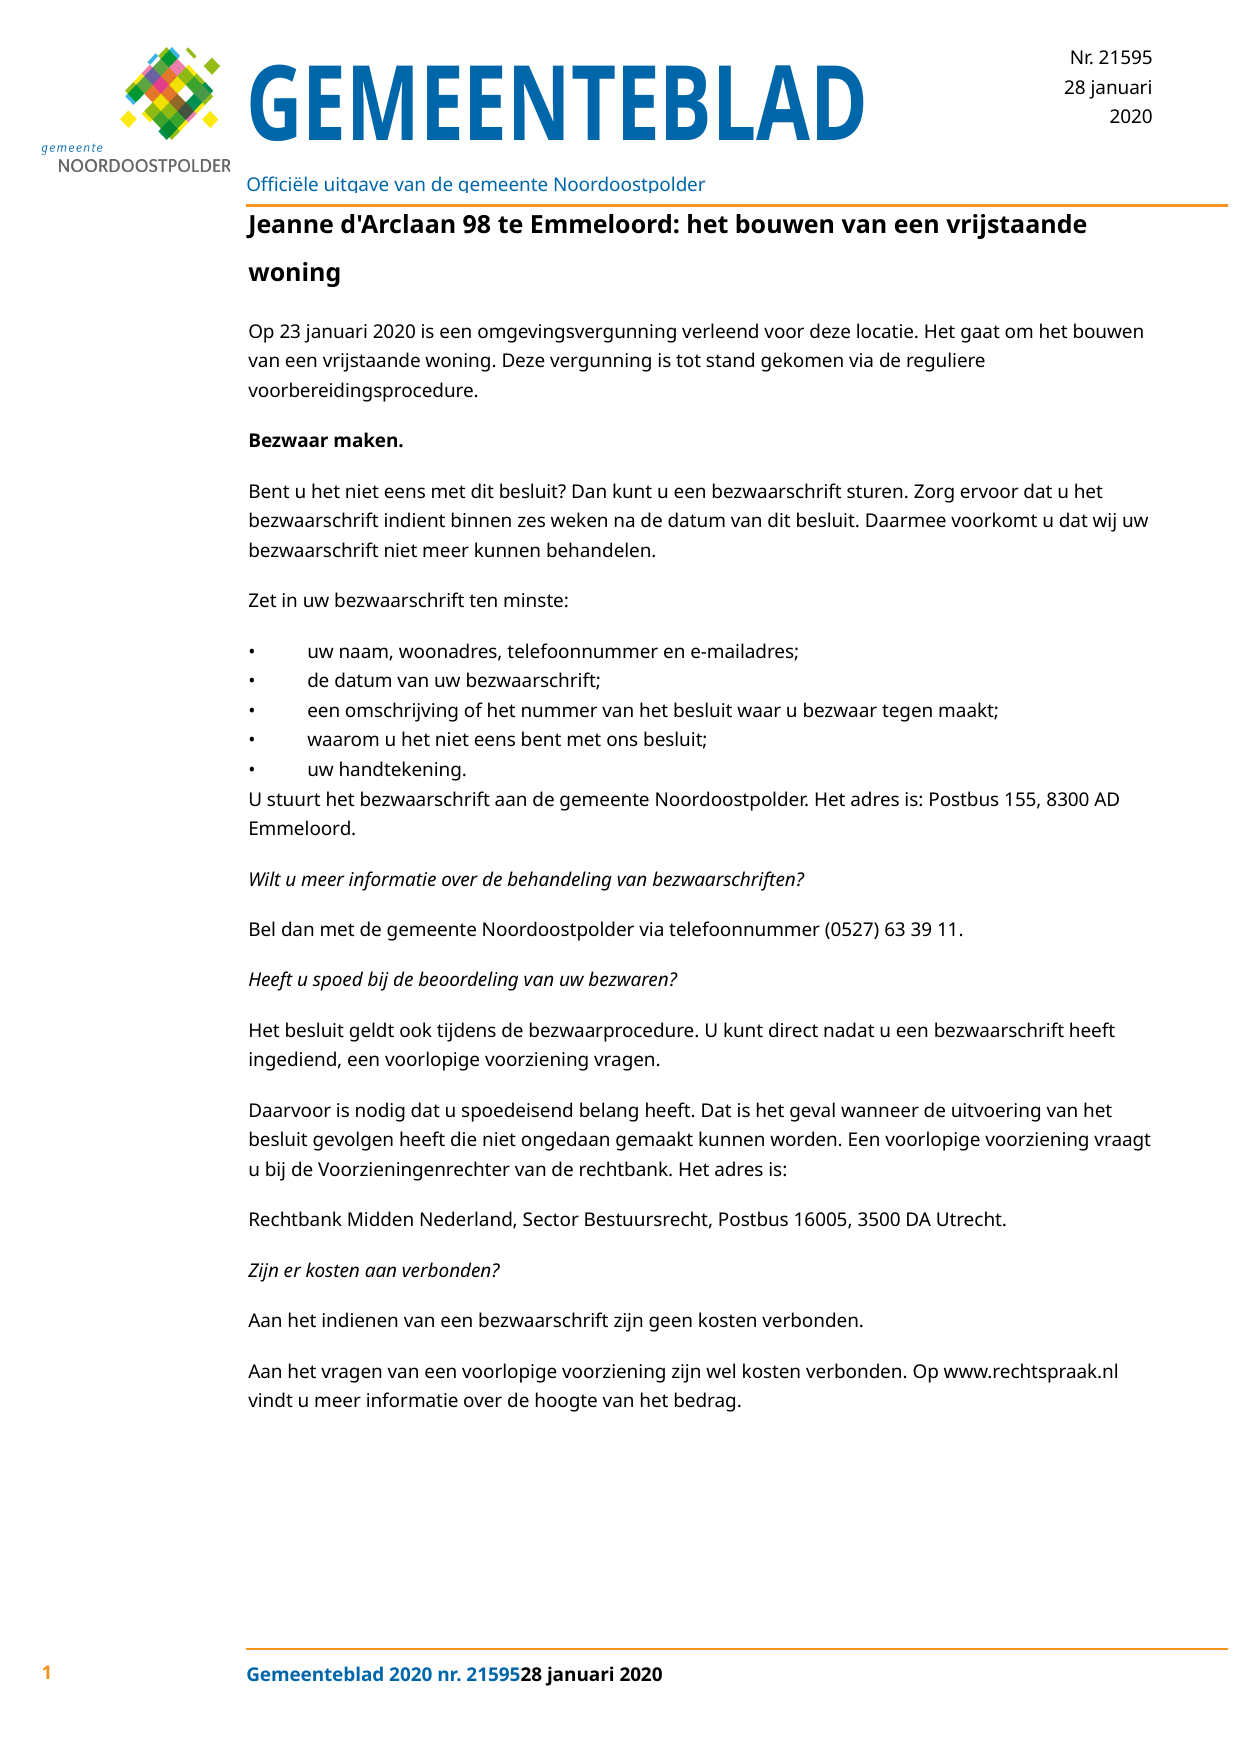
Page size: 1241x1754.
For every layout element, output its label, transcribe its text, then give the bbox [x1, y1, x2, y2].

text Aan het vragen van een voorlopige voorziening zijn wel kosten verbonden. Op www.rechtspraak.nl vindt u meer informatie over de hoogte van het bedrag. [248, 1358, 1152, 1413]
text Heeft u spoed bij de beoordeling van uw bezwaren? [248, 967, 1152, 992]
list waarom u het niet eens bent met ons besluit; [248, 727, 1152, 752]
text Bezwaar maken. [248, 427, 1152, 453]
text Het besluit geldt ook tijdens de bezwaarprocedure. U kunt direct nadat u een bezwaarschrift heeft ingediend, een voorlopige voorziening vragen. [248, 1017, 1152, 1072]
text Op 23 januari 2020 is een omgevingsvergunning verleend voor deze locatie. Het gaat om het bouwen van een vrijstaande woning. Deze vergunning is tot stand gekomen via de reguliere voorbereidingsprocedure. [248, 318, 1152, 403]
text Zet in uw bezwaarschrift ten minste: [248, 587, 1152, 613]
picture [41, 47, 231, 172]
text Rechtbank Midden Nederland, Sector Bestuursrecht, Postbus 16005, 3500 DA Utrecht. [248, 1207, 1152, 1232]
text Jeanne d'Arclaan 98 te Emmeloord: het bouwen van een vrijstaande woning [248, 207, 1152, 288]
text Bel dan met de gemeente Noordoostpolder via telefoonnummer (0527) 63 39 11. [248, 916, 1152, 942]
list uw handtekening. [248, 756, 1152, 782]
list uw naam, woonadres, telefoonnummer en e-mailadres; [248, 638, 1152, 664]
text U stuurt het bezwaarschrift aan de gemeente Noordoostpolder. Het adres is: Postbus 155, 8300 AD Emmeloord. [248, 786, 1152, 841]
list een omschrijving of het nummer van het besluit waar u bezwaar tegen maakt; [248, 697, 1152, 723]
text Wilt u meer informatie over de behandeling van bezwaarschriften? [248, 866, 1152, 892]
text Zijn er kosten aan verbonden? [248, 1257, 1152, 1283]
text Bent u het niet eens met dit besluit? Dan kunt u een bezwaarschrift sturen. Zorg ervoor dat u het bezwaarschrift indient binnen zes weken na de datum van dit besluit. Daarmee voorkomt u dat wij uw bezwaarschrift niet meer kunnen behandelen. [248, 478, 1152, 563]
text Daarvoor is nodig dat u spoedeisend belang heeft. Dat is het geval wanneer de uitvoering van het besluit gevolgen heeft die niet ongedaan gemaakt kunnen worden. Een voorlopige voorziening vraagt u bij de Voorzieningenrechter van de rechtbank. Het adres is: [248, 1097, 1152, 1182]
text Aan het indienen van een bezwaarschrift zijn geen kosten verbonden. [248, 1307, 1152, 1333]
list de datum van uw bezwaarschrift; [248, 667, 1152, 693]
